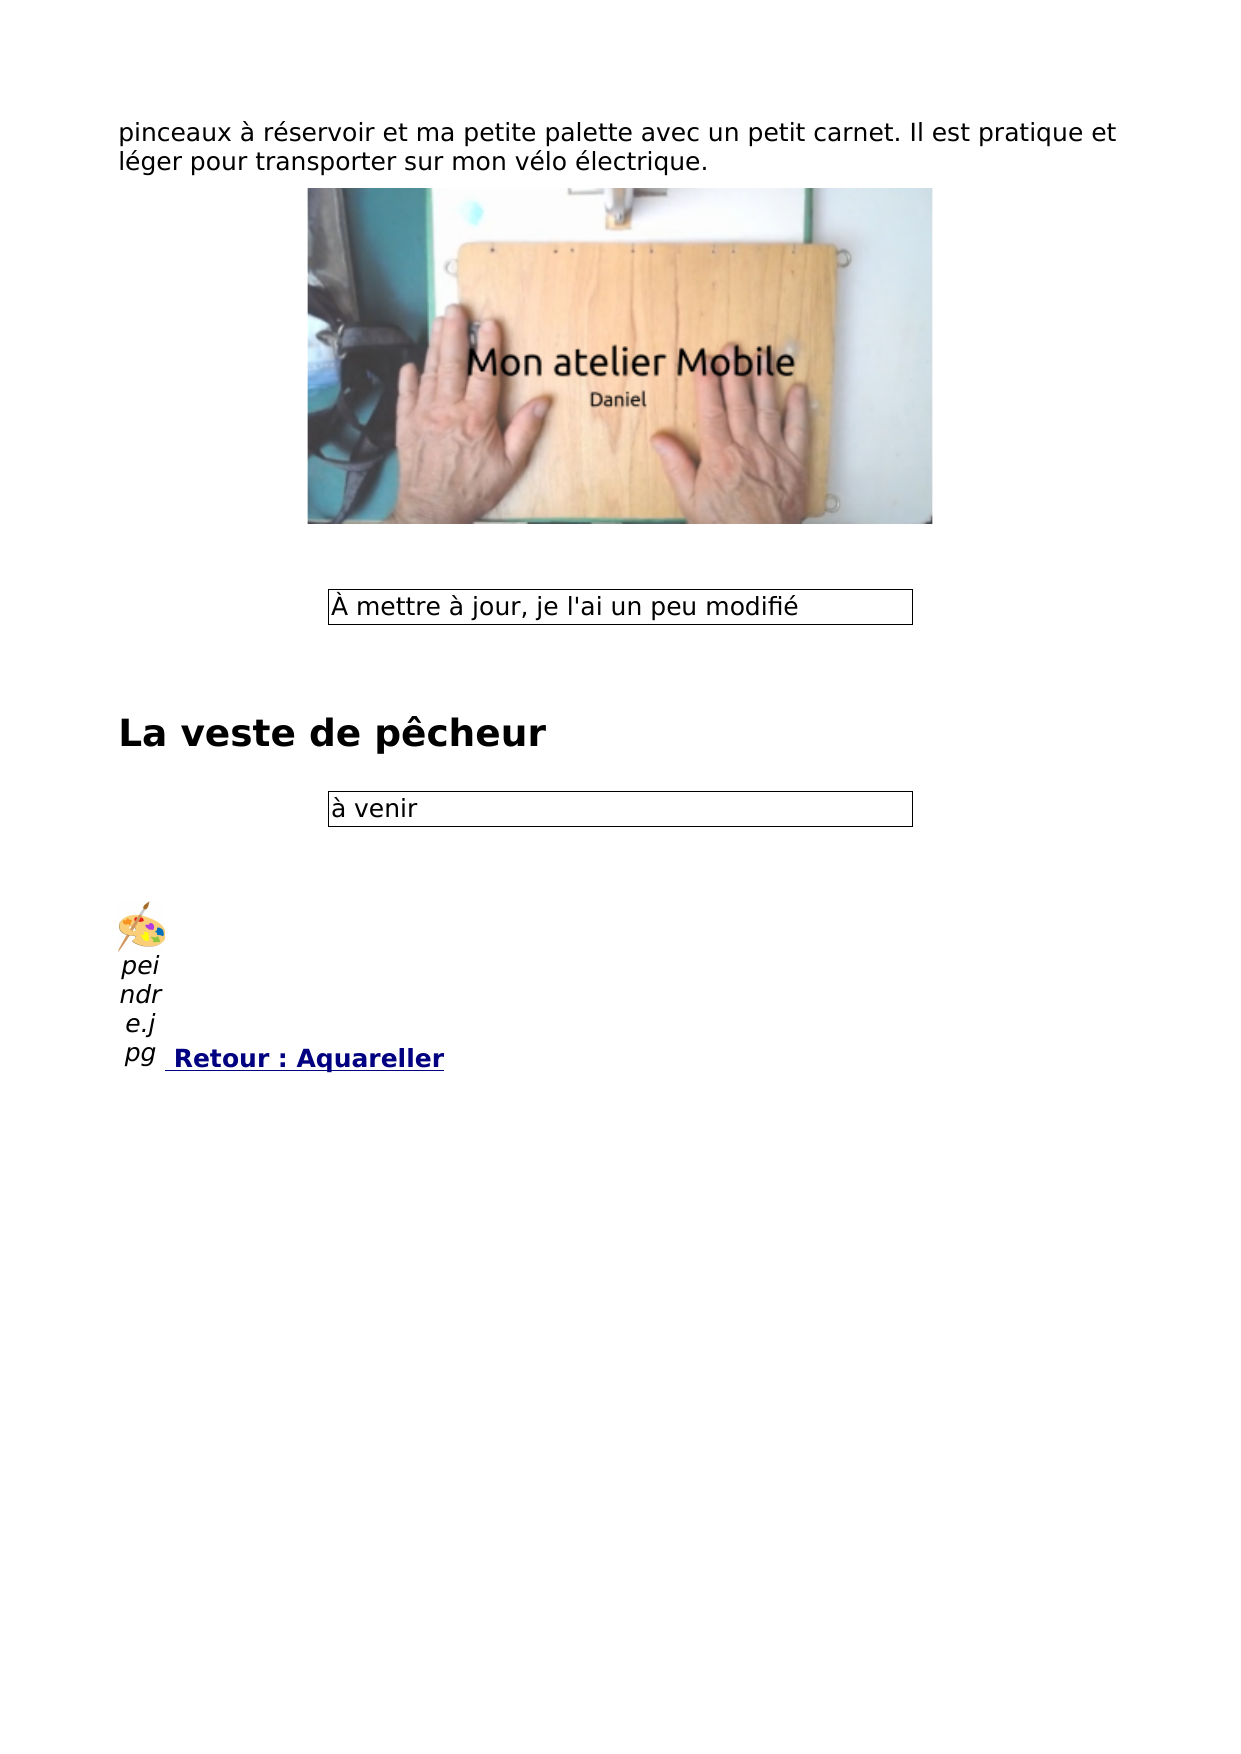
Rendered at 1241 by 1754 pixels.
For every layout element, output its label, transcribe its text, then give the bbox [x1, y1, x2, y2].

subtitle La veste de pêcheur [118, 711, 1122, 755]
table_header À mettre à jour, je l'ai un peu modifié [329, 590, 912, 624]
picture [307, 188, 933, 524]
text peindre.jpg [118, 952, 165, 1068]
text pinceaux à réservoir et ma petite palette avec un petit carnet. Il est pratique et léger pour transporter sur mon vélo électrique. [118, 118, 1122, 176]
picture [118, 901, 166, 952]
table_header à venir [329, 792, 912, 826]
text Retour : Aquareller [118, 889, 1122, 1074]
